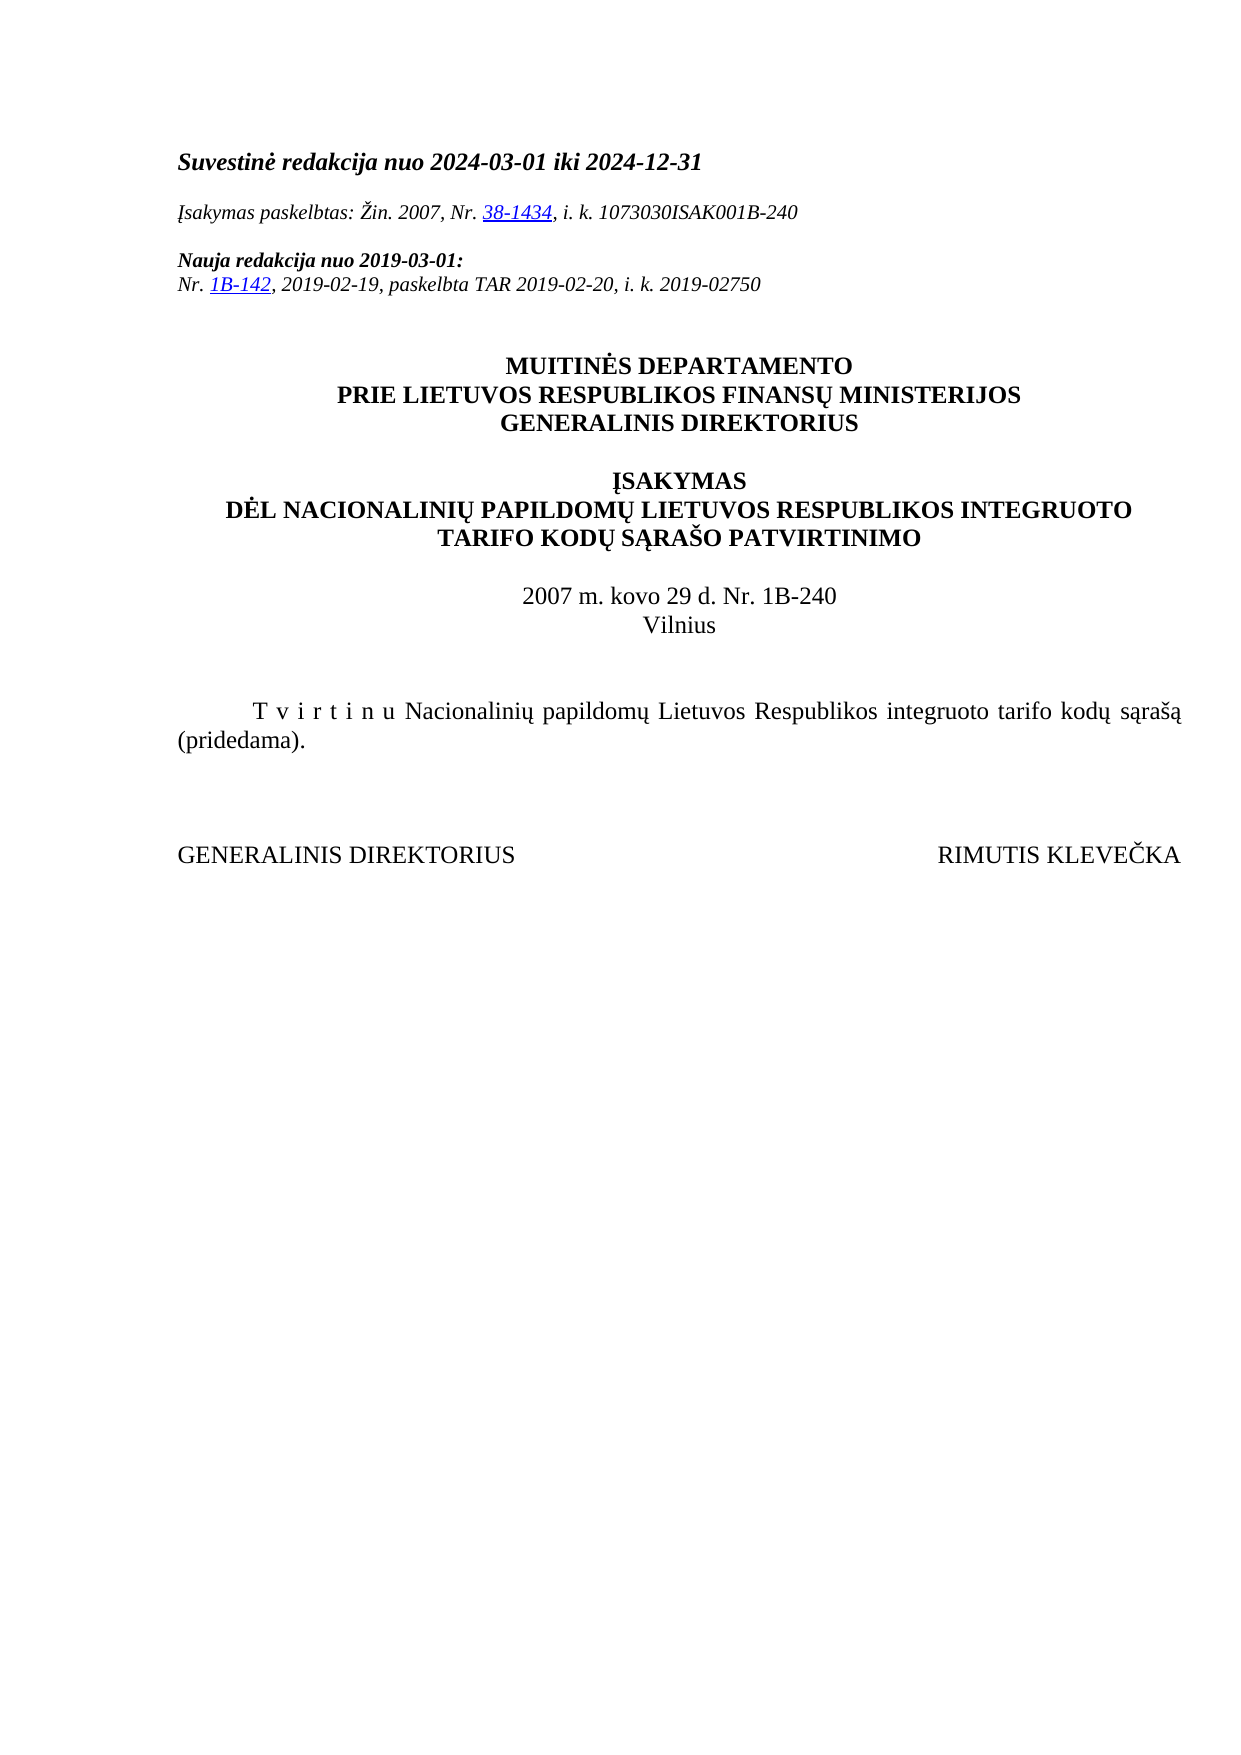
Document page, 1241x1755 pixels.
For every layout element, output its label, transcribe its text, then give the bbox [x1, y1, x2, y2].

text Vilnius [177, 610, 1181, 638]
text T v i r t i n u Nacionalinių papildomų Lietuvos Respublikos integruoto tarifo kodų sąrašą (pridedama). [177, 696, 1181, 753]
text PRIE LIETUVOS RESPUBLIKOS FINANSŲ MINISTERIJOS [177, 380, 1181, 408]
text 2007 m. kovo 29 d. Nr. 1B-240 [177, 581, 1181, 610]
text Suvestinė redakcija nuo 2024-03-01 iki 2024-12-31 [177, 147, 1181, 176]
text Nr. 1B-142, 2019-02-19, paskelbta TAR 2019-02-20, i. k. 2019-02750 [177, 272, 1181, 296]
text Nauja redakcija nuo 2019-03-01: [177, 248, 1181, 272]
text GENERALINIS DIREKTORIUS [177, 408, 1181, 437]
text GENERALINIS DIREKTORIUS RIMUTIS KLEVEČKA [177, 840, 1181, 868]
text ĮSAKYMAS [177, 466, 1181, 495]
text MUITINĖS DEPARTAMENTO [177, 351, 1181, 380]
text Įsakymas paskelbtas: Žin. 2007, Nr. 38-1434, i. k. 1073030ISAK001B-240 [177, 200, 1181, 224]
text DĖL NACIONALINIŲ PAPILDOMŲ LIETUVOS RESPUBLIKOS INTEGRUOTO TARIFO KODŲ SĄRAŠO PATVIRTINIMO [177, 495, 1181, 552]
